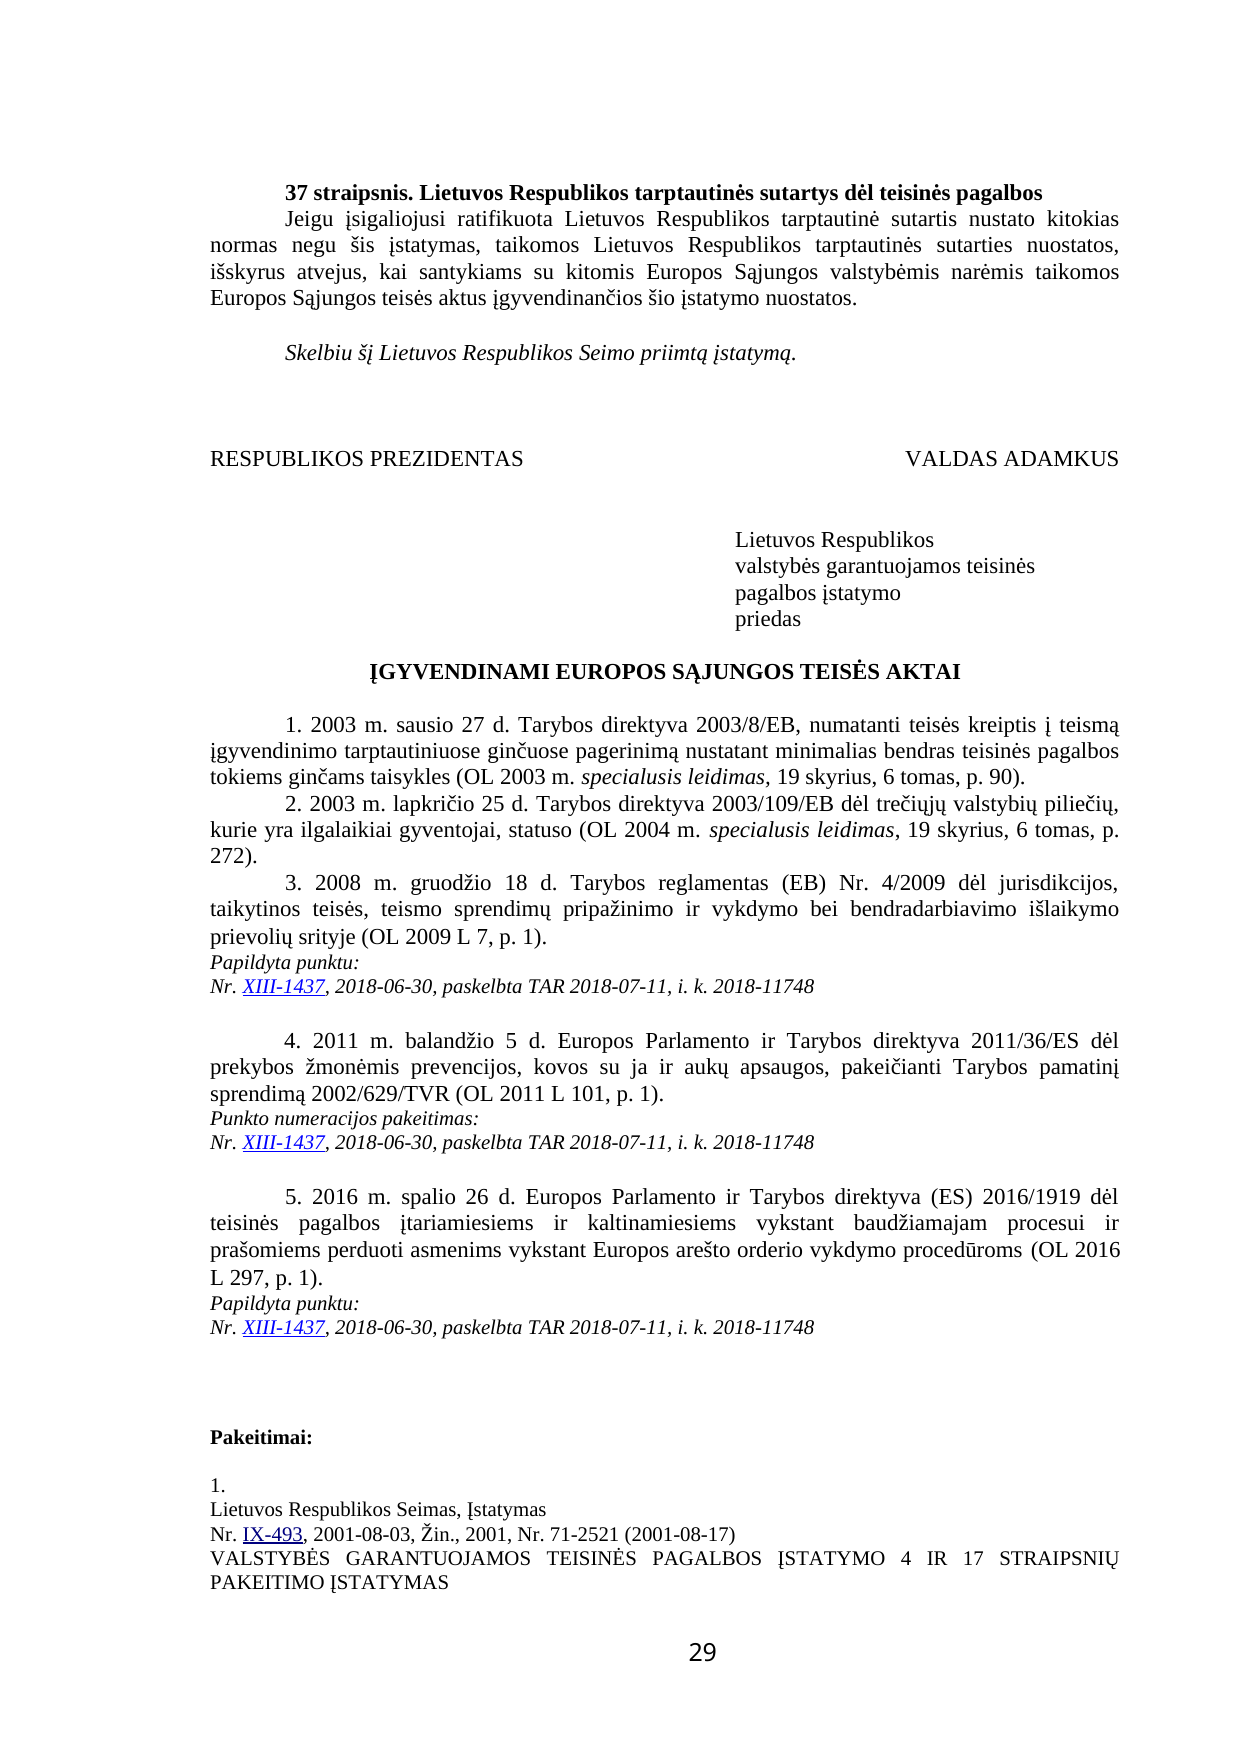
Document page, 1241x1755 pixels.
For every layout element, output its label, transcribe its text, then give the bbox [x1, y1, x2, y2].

text Pakeitimai: [210, 1425, 1120, 1449]
text RESPUBLIKOS PREZIDENTAS VALDAS ADAMKUS [210, 445, 1120, 471]
text Punkto numeracijos pakeitimas: [210, 1106, 1120, 1130]
text 5. 2016 m. spalio 26 d. Europos Parlamento ir Tarybos direktyva (ES) 2016/1919 dėl teisinės pagalbos įtariamiesiems ir kaltinamiesiems vykstant baudžiamajam procesui ir prašomiems perduoti asmenims vykstant Europos arešto orderio vykdymo procedūroms (OL 2016 L 297, p. 1). [210, 1183, 1120, 1291]
text 37 straipsnis. Lietuvos Respublikos tarptautinės sutartys dėl teisinės pagalbos [210, 179, 1120, 205]
text Lietuvos Respublikos Seimas, Įstatymas [210, 1497, 1120, 1521]
text priedas [210, 605, 1120, 632]
text 3. 2008 m. gruodžio 18 d. Tarybos reglamentas (EB) Nr. 4/2009 dėl jurisdikcijos, taikytinos teisės, teismo sprendimų pripažinimo ir vykdymo bei bendradarbiavimo išlaikymo prievolių srityje (OL 2009 L 7, p. 1). [210, 869, 1120, 950]
text Lietuvos Respublikos [210, 526, 1120, 552]
text 1. [210, 1473, 1120, 1497]
text ĮGYVENDINAMI EUROPOS SĄJUNGOS TEISĖS AKTAI [210, 658, 1120, 684]
text 1. 2003 m. sausio 27 d. Tarybos direktyva 2003/8/EB, numatanti teisės kreiptis į teismą įgyvendinimo tarptautiniuose ginčuose pagerinimą nustatant minimalias bendras teisinės pagalbos tokiems ginčams taisykles (OL 2003 m. specialusis leidimas, 19 skyrius, 6 tomas, p. 90). [210, 711, 1120, 790]
text 4. 2011 m. balandžio 5 d. Europos Parlamento ir Tarybos direktyva 2011/36/ES dėl prekybos žmonėmis prevencijos, kovos su ja ir aukų apsaugos, pakeičianti Tarybos pamatinį sprendimą 2002/629/TVR (OL 2011 L 101, p. 1). [210, 1027, 1120, 1106]
text Nr. IX-493, 2001-08-03, Žin., 2001, Nr. 71-2521 (2001-08-17) [210, 1521, 1120, 1546]
text Papildyta punktu: [210, 950, 1120, 974]
text Nr. XIII-1437, 2018-06-30, paskelbta TAR 2018-07-11, i. k. 2018-11748 [210, 974, 1120, 998]
text valstybės garantuojamos teisinės [210, 552, 1120, 579]
text 2. 2003 m. lapkričio 25 d. Tarybos direktyva 2003/109/EB dėl trečiųjų valstybių piliečių, kurie yra ilgalaikiai gyventojai, statuso (OL 2004 m. specialusis leidimas, 19 skyrius, 6 tomas, p. 272). [210, 790, 1120, 869]
text pagalbos įstatymo [210, 579, 1120, 605]
text Nr. XIII-1437, 2018-06-30, paskelbta TAR 2018-07-11, i. k. 2018-11748 [210, 1130, 1120, 1154]
text Nr. XIII-1437, 2018-06-30, paskelbta TAR 2018-07-11, i. k. 2018-11748 [210, 1315, 1120, 1339]
text Jeigu įsigaliojusi ratifikuota Lietuvos Respublikos tarptautinė sutartis nustato kitokias normas negu šis įstatymas, taikomos Lietuvos Respublikos tarptautinės sutarties nuostatos, išskyrus atvejus, kai santykiams su kitomis Europos Sąjungos valstybėmis narėmis taikomos Europos Sąjungos teisės aktus įgyvendinančios šio įstatymo nuostatos. [210, 205, 1120, 311]
text VALSTYBĖS GARANTUOJAMOS TEISINĖS PAGALBOS ĮSTATYMO 4 IR 17 STRAIPSNIŲ PAKEITIMO ĮSTATYMAS [210, 1546, 1120, 1594]
text Papildyta punktu: [210, 1291, 1120, 1315]
text Skelbiu šį Lietuvos Respublikos Seimo priimtą įstatymą. [210, 339, 1120, 366]
